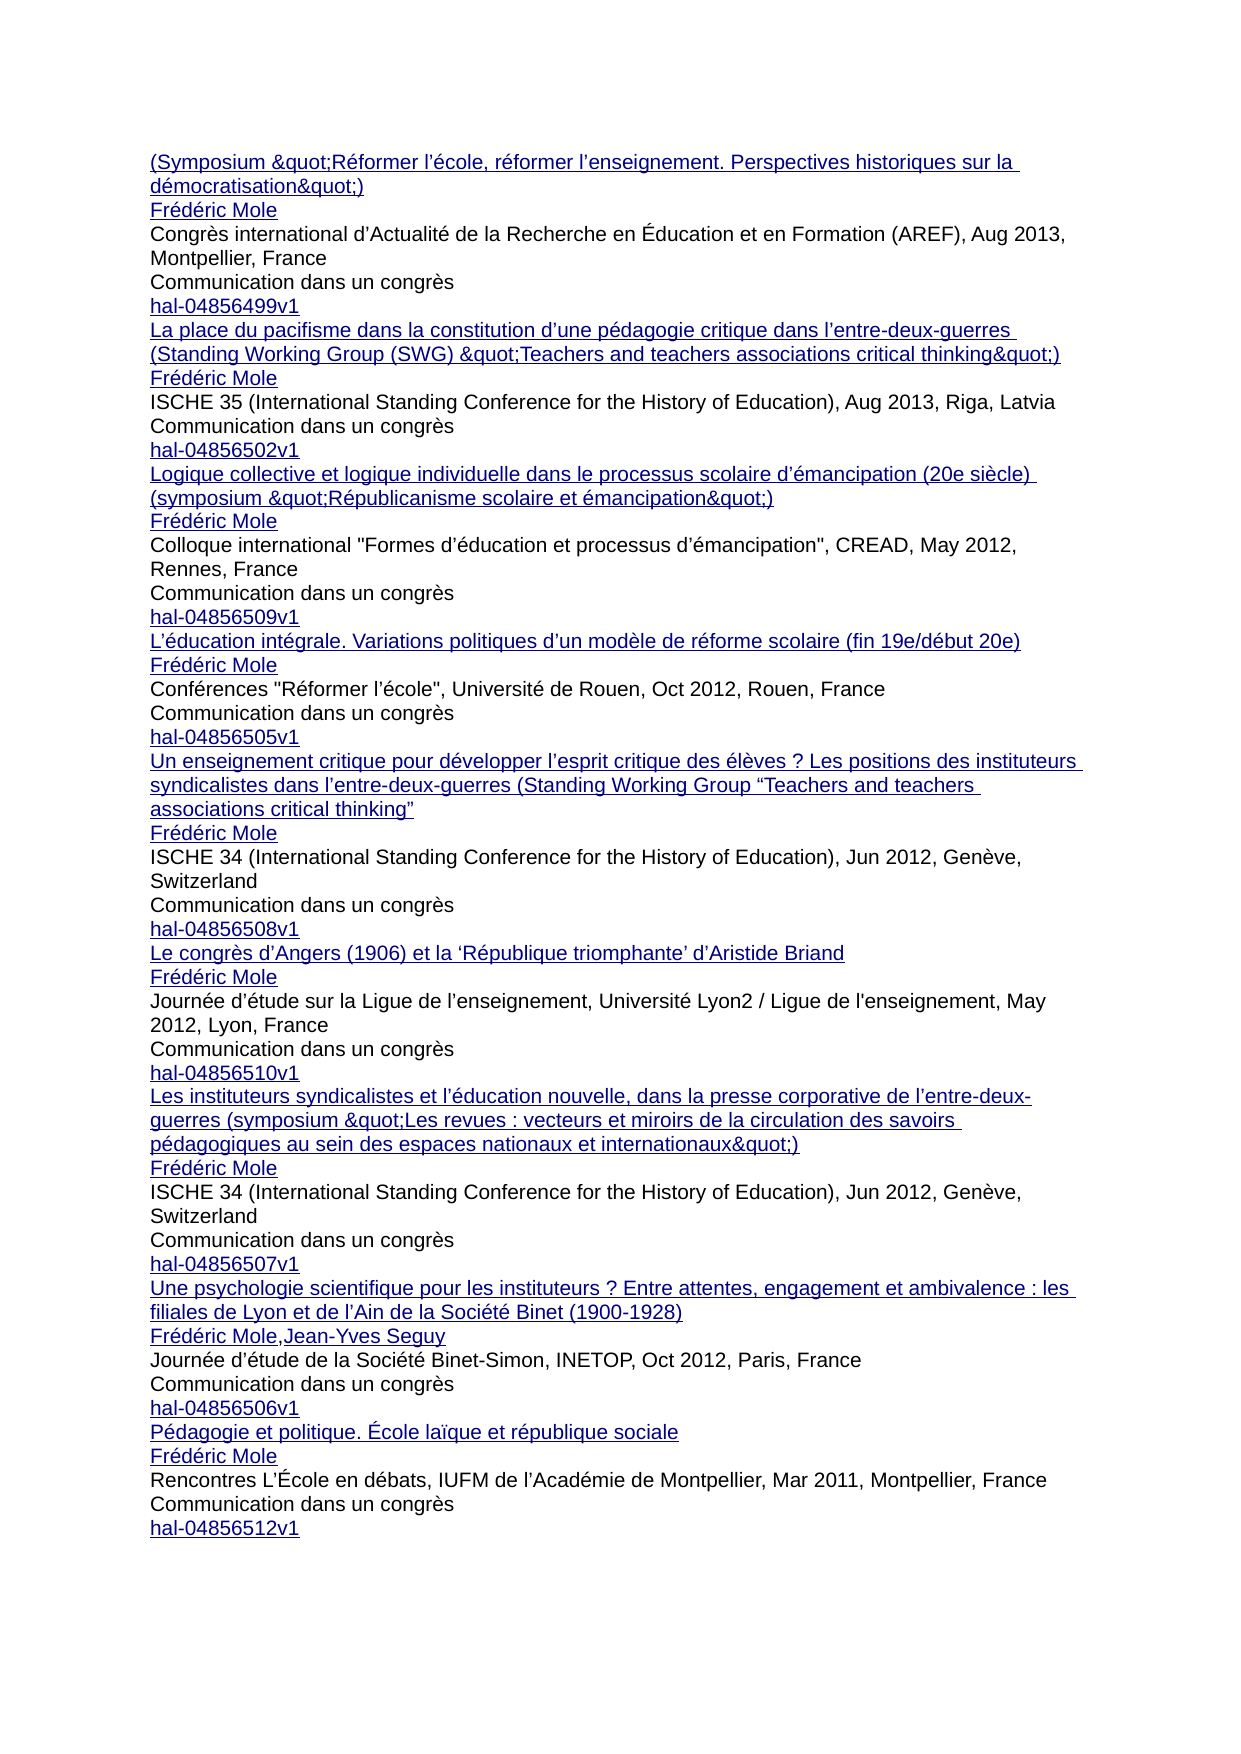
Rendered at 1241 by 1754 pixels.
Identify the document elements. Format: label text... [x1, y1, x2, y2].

table_cell L’éducation intégrale. Variations politiques d’un modèle de réforme scolaire (fin 19e/début 20e) Frédéric Mole Conférences "Réformer l’école", Université de Rouen, Oct 2012, Rouen, France Communication dans un congrès hal-04856505v1 [150, 629, 1090, 749]
table_cell Logique collective et logique individuelle dans le processus scolaire d’émancipation (20e siècle) (symposium &quot;Républicanisme scolaire et émancipation&quot;) Frédéric Mole Colloque international "Formes d’éducation et processus d’émancipation", CREAD, May 2012, Rennes, France Communication dans un congrès hal-04856509v1 [150, 461, 1090, 629]
table_cell Les instituteurs syndicalistes et l’éducation nouvelle, dans la presse corporative de l’entre-deux-guerres (symposium &quot;Les revues : vecteurs et miroirs de la circulation des savoirs pédagogiques au sein des espaces nationaux et internationaux&quot;) Frédéric Mole ISCHE 34 (International Standing Conference for the History of Education), Jun 2012, Genève, Switzerland Communication dans un congrès hal-04856507v1 [150, 1084, 1090, 1276]
table_cell Un enseignement critique pour développer l’esprit critique des élèves ? Les positions des instituteurs syndicalistes dans l’entre-deux-guerres (Standing Working Group “Teachers and teachers associations critical thinking” Frédéric Mole ISCHE 34 (International Standing Conference for the History of Education), Jun 2012, Genève, Switzerland Communication dans un congrès hal-04856508v1 [150, 749, 1090, 941]
table_cell Le congrès d’Angers (1906) et la ‘République triomphante’ d’Aristide Briand Frédéric Mole Journée d’étude sur la Ligue de l’enseignement, Université Lyon2 / Ligue de l'enseignement, May 2012, Lyon, France Communication dans un congrès hal-04856510v1 [150, 941, 1090, 1084]
table_cell Pédagogie et politique. École laïque et république sociale Frédéric Mole Rencontres L’École en débats, IUFM de l’Académie de Montpellier, Mar 2011, Montpellier, France Communication dans un congrès hal-04856512v1 [150, 1420, 1090, 1539]
table_cell Une psychologie scientifique pour les instituteurs ? Entre attentes, engagement et ambivalence : les filiales de Lyon et de l’Ain de la Société Binet (1900-1928) Frédéric Mole,Jean-Yves Seguy Journée d’étude de la Société Binet-Simon, INETOP, Oct 2012, Paris, France Communication dans un congrès hal-04856506v1 [150, 1276, 1090, 1420]
table_cell La place du pacifisme dans la constitution d’une pédagogie critique dans l’entre-deux-guerres (Standing Working Group (SWG) &quot;Teachers and teachers associations critical thinking&quot;) Frédéric Mole ISCHE 35 (International Standing Conference for the History of Education), Aug 2013, Riga, Latvia Communication dans un congrès hal-04856502v1 [150, 318, 1090, 461]
table_cell Le problème des oppositions ‘de gauche’ aux projets d’unification scolaire (début 20e siècle) (Symposium &quot;Réformer l’école, réformer l’enseignement. Perspectives historiques sur la démocratisation&quot;) Frédéric Mole Congrès international d’Actualité de la Recherche en Éducation et en Formation (AREF), Aug 2013, Montpellier, France Communication dans un congrès hal-04856499v1 [150, 150, 1090, 318]
